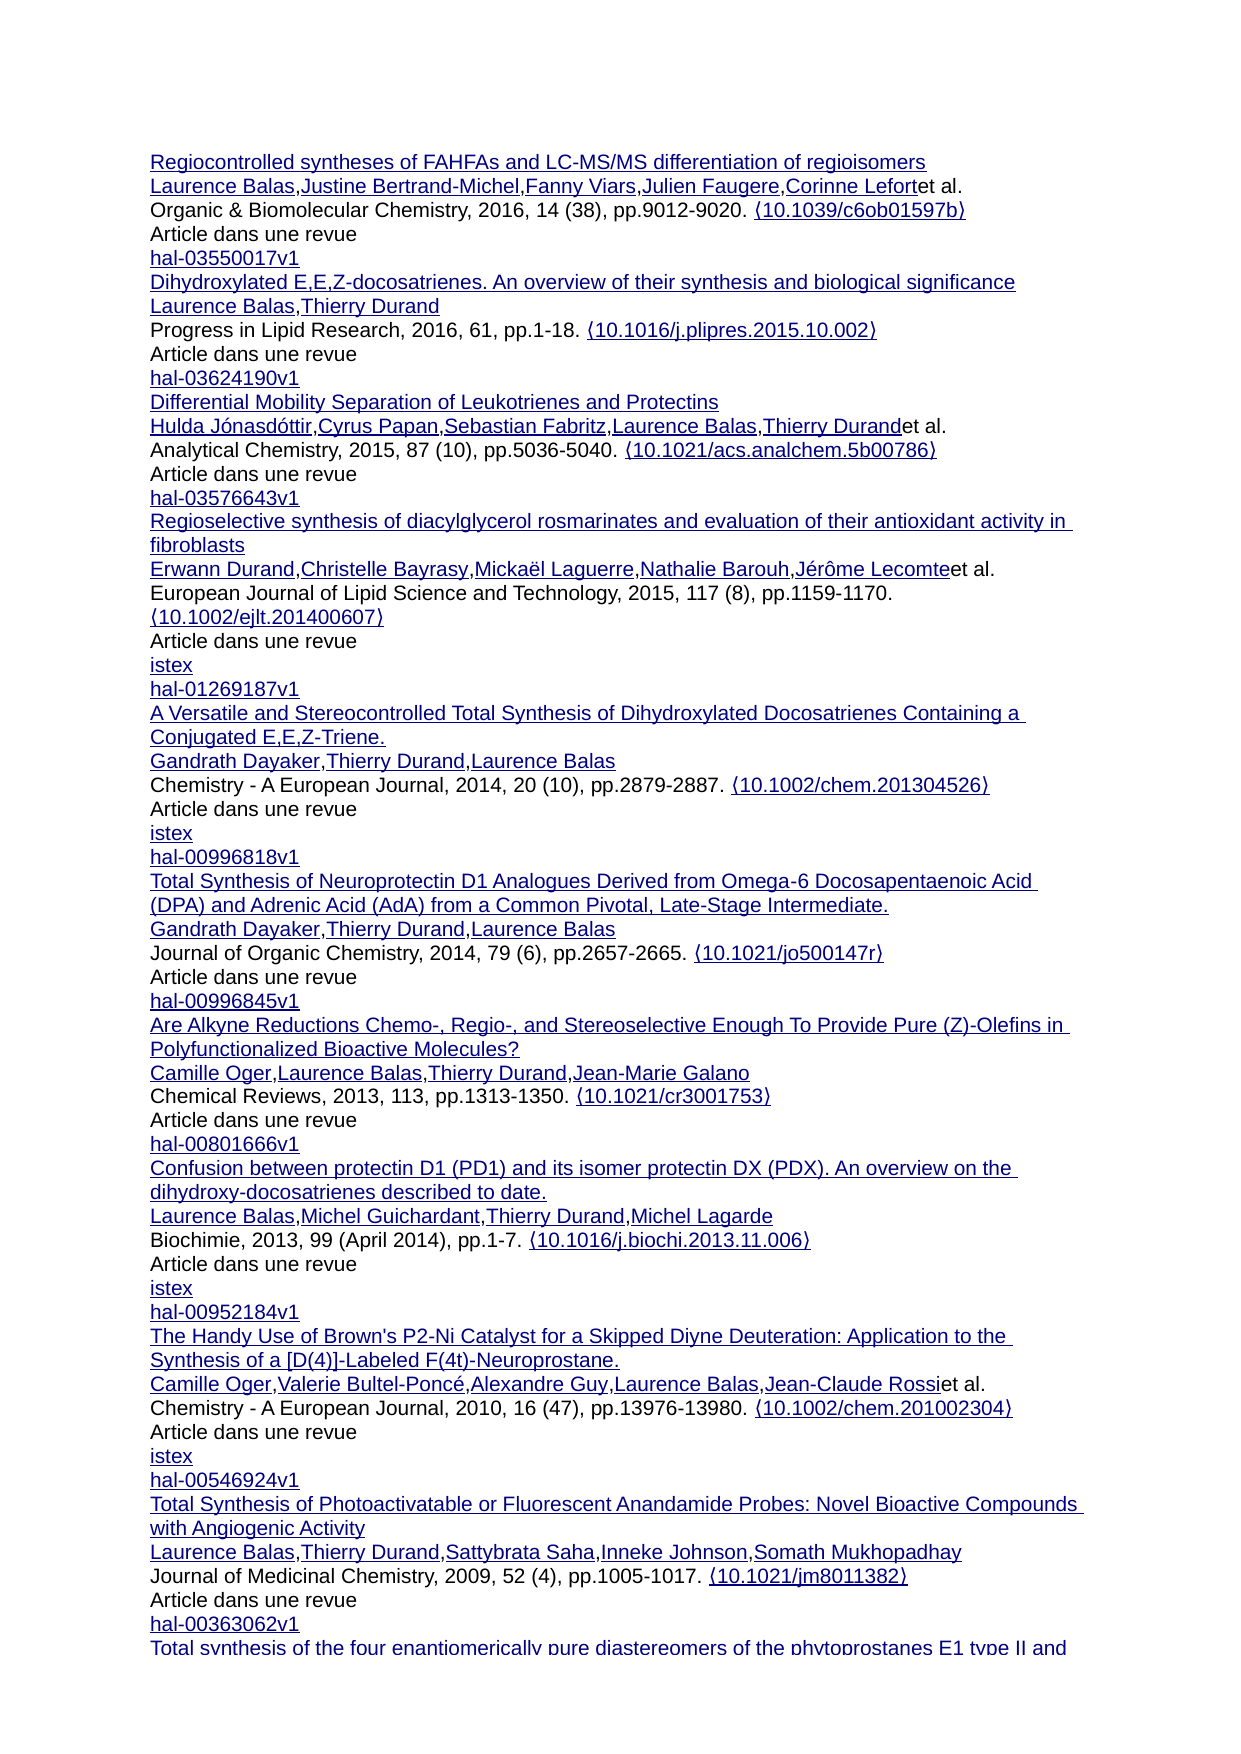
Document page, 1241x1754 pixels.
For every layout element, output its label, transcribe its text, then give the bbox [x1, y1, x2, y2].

table_cell Differential Mobility Separation of Leukotrienes and Protectins Hulda Jónasdóttir,Cyrus Papan,Sebastian Fabritz,Laurence Balas,Thierry Durandet al. Analytical Chemistry, 2015, 87 (10), pp.5036-5040. ⟨10.1021/acs.analchem.5b00786⟩ Article dans une revue hal-03576643v1 [150, 390, 1090, 509]
table_cell Total Synthesis of Neuroprotectin D1 Analogues Derived from Omega‑6 Docosapentaenoic Acid (DPA) and Adrenic Acid (AdA) from a Common Pivotal, Late-Stage Intermediate. Gandrath Dayaker,Thierry Durand,Laurence Balas Journal of Organic Chemistry, 2014, 79 (6), pp.2657-2665. ⟨10.1021/jo500147r⟩ Article dans une revue hal-00996845v1 [150, 869, 1090, 1012]
table_cell Are Alkyne Reductions Chemo‐, Regio‐, and Stereoselective Enough To Provide Pure (Z)‐Olefins in Polyfunctionalized Bioactive Molecules? Camille Oger,Laurence Balas,Thierry Durand,Jean-Marie Galano Chemical Reviews, 2013, 113, pp.1313-1350. ⟨10.1021/cr3001753⟩ Article dans une revue hal-00801666v1 [150, 1013, 1090, 1156]
table_cell Dihydroxylated E,E,Z-docosatrienes. An overview of their synthesis and biological significance Laurence Balas,Thierry Durand Progress in Lipid Research, 2016, 61, pp.1-18. ⟨10.1016/j.plipres.2015.10.002⟩ Article dans une revue hal-03624190v1 [150, 270, 1090, 389]
table_cell The Handy Use of Brown's P2-Ni Catalyst for a Skipped Diyne Deuteration: Application to the Synthesis of a [D(4)]-Labeled F(4t)-Neuroprostane. Camille Oger,Valerie Bultel-Poncé,Alexandre Guy,Laurence Balas,Jean-Claude Rossiet al. Chemistry - A European Journal, 2010, 16 (47), pp.13976-13980. ⟨10.1002/chem.201002304⟩ Article dans une revue istex hal-00546924v1 [150, 1324, 1090, 1492]
table_cell Regiocontrolled syntheses of FAHFAs and LC-MS/MS differentiation of regioisomers Laurence Balas,Justine Bertrand-Michel,Fanny Viars,Julien Faugere,Corinne Lefortet al. Organic & Biomolecular Chemistry, 2016, 14 (38), pp.9012-9020. ⟨10.1039/c6ob01597b⟩ Article dans une revue hal-03550017v1 [150, 150, 1090, 270]
table_cell Confusion between protectin D1 (PD1) and its isomer protectin DX (PDX). An overview on the dihydroxy-docosatrienes described to date. Laurence Balas,Michel Guichardant,Thierry Durand,Michel Lagarde Biochimie, 2013, 99 (April 2014), pp.1-7. ⟨10.1016/j.biochi.2013.11.006⟩ Article dans une revue istex hal-00952184v1 [150, 1156, 1090, 1324]
table_cell Total synthesis of the four enantiomerically pure diastereomers of the phytoprostanes E1 type II and [150, 1635, 1090, 1655]
table_cell A Versatile and Stereocontrolled Total Synthesis of Dihydroxylated Docosatrienes Containing a Conjugated E,E,Z-Triene. Gandrath Dayaker,Thierry Durand,Laurence Balas Chemistry - A European Journal, 2014, 20 (10), pp.2879-2887. ⟨10.1002/chem.201304526⟩ Article dans une revue istex hal-00996818v1 [150, 701, 1090, 869]
table_cell Regioselective synthesis of diacylglycerol rosmarinates and evaluation of their antioxidant activity in fibroblasts Erwann Durand,Christelle Bayrasy,Mickaël Laguerre,Nathalie Barouh,Jérôme Lecomteet al. European Journal of Lipid Science and Technology, 2015, 117 (8), pp.1159-1170. ⟨10.1002/ejlt.201400607⟩ Article dans une revue istex hal-01269187v1 [150, 509, 1090, 701]
table_cell Total Synthesis of Photoactivatable or Fluorescent Anandamide Probes: Novel Bioactive Compounds with Angiogenic Activity Laurence Balas,Thierry Durand,Sattybrata Saha,Inneke Johnson,Somath Mukhopadhay Journal of Medicinal Chemistry, 2009, 52 (4), pp.1005-1017. ⟨10.1021/jm8011382⟩ Article dans une revue hal-00363062v1 [150, 1492, 1090, 1635]
